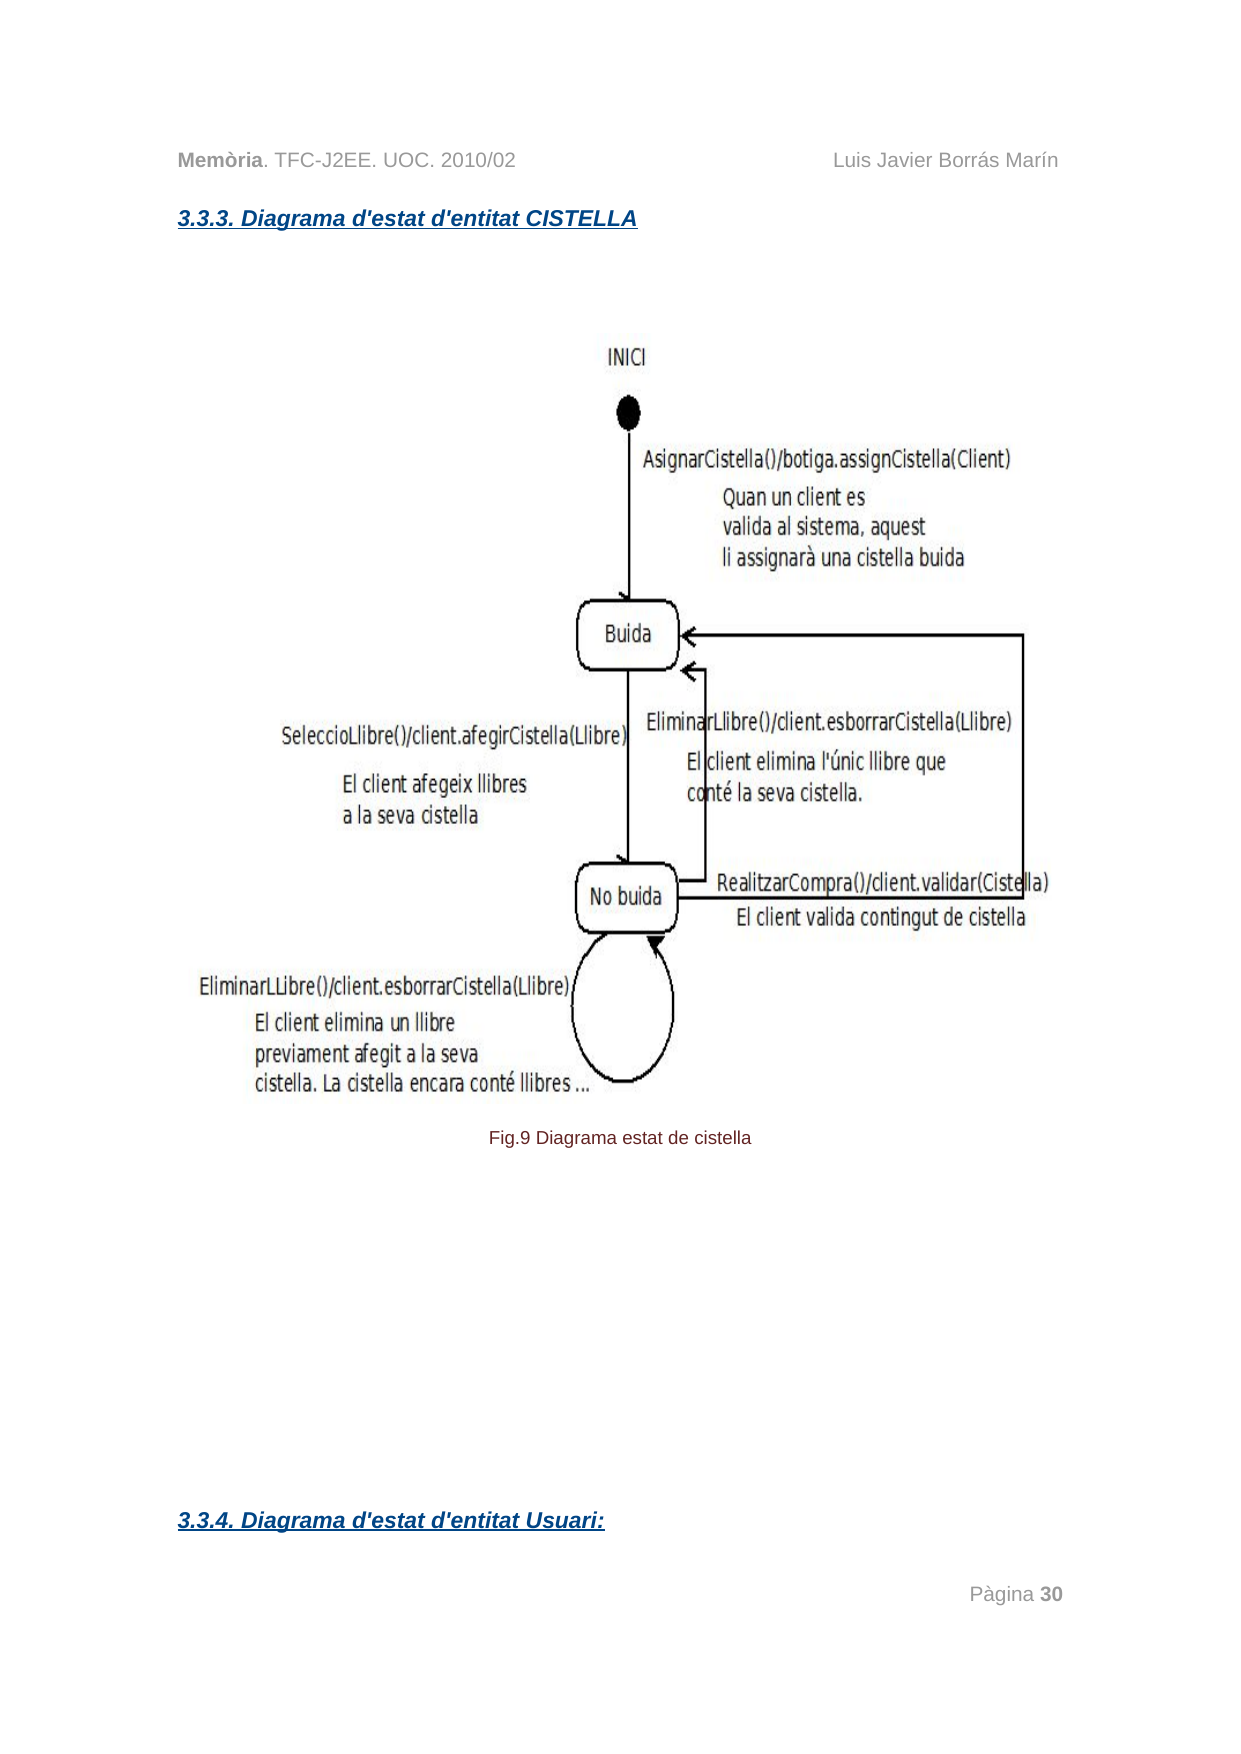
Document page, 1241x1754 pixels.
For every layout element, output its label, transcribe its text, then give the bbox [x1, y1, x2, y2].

text Fig.9 Diagrama estat de cistella [177, 1127, 1063, 1149]
text 3.3.4. Diagrama d'estat d'entitat Usuari: [177, 1508, 1063, 1533]
picture [188, 333, 1052, 1104]
text 3.3.3. Diagrama d'estat d'entitat CISTELLA [177, 207, 1063, 232]
